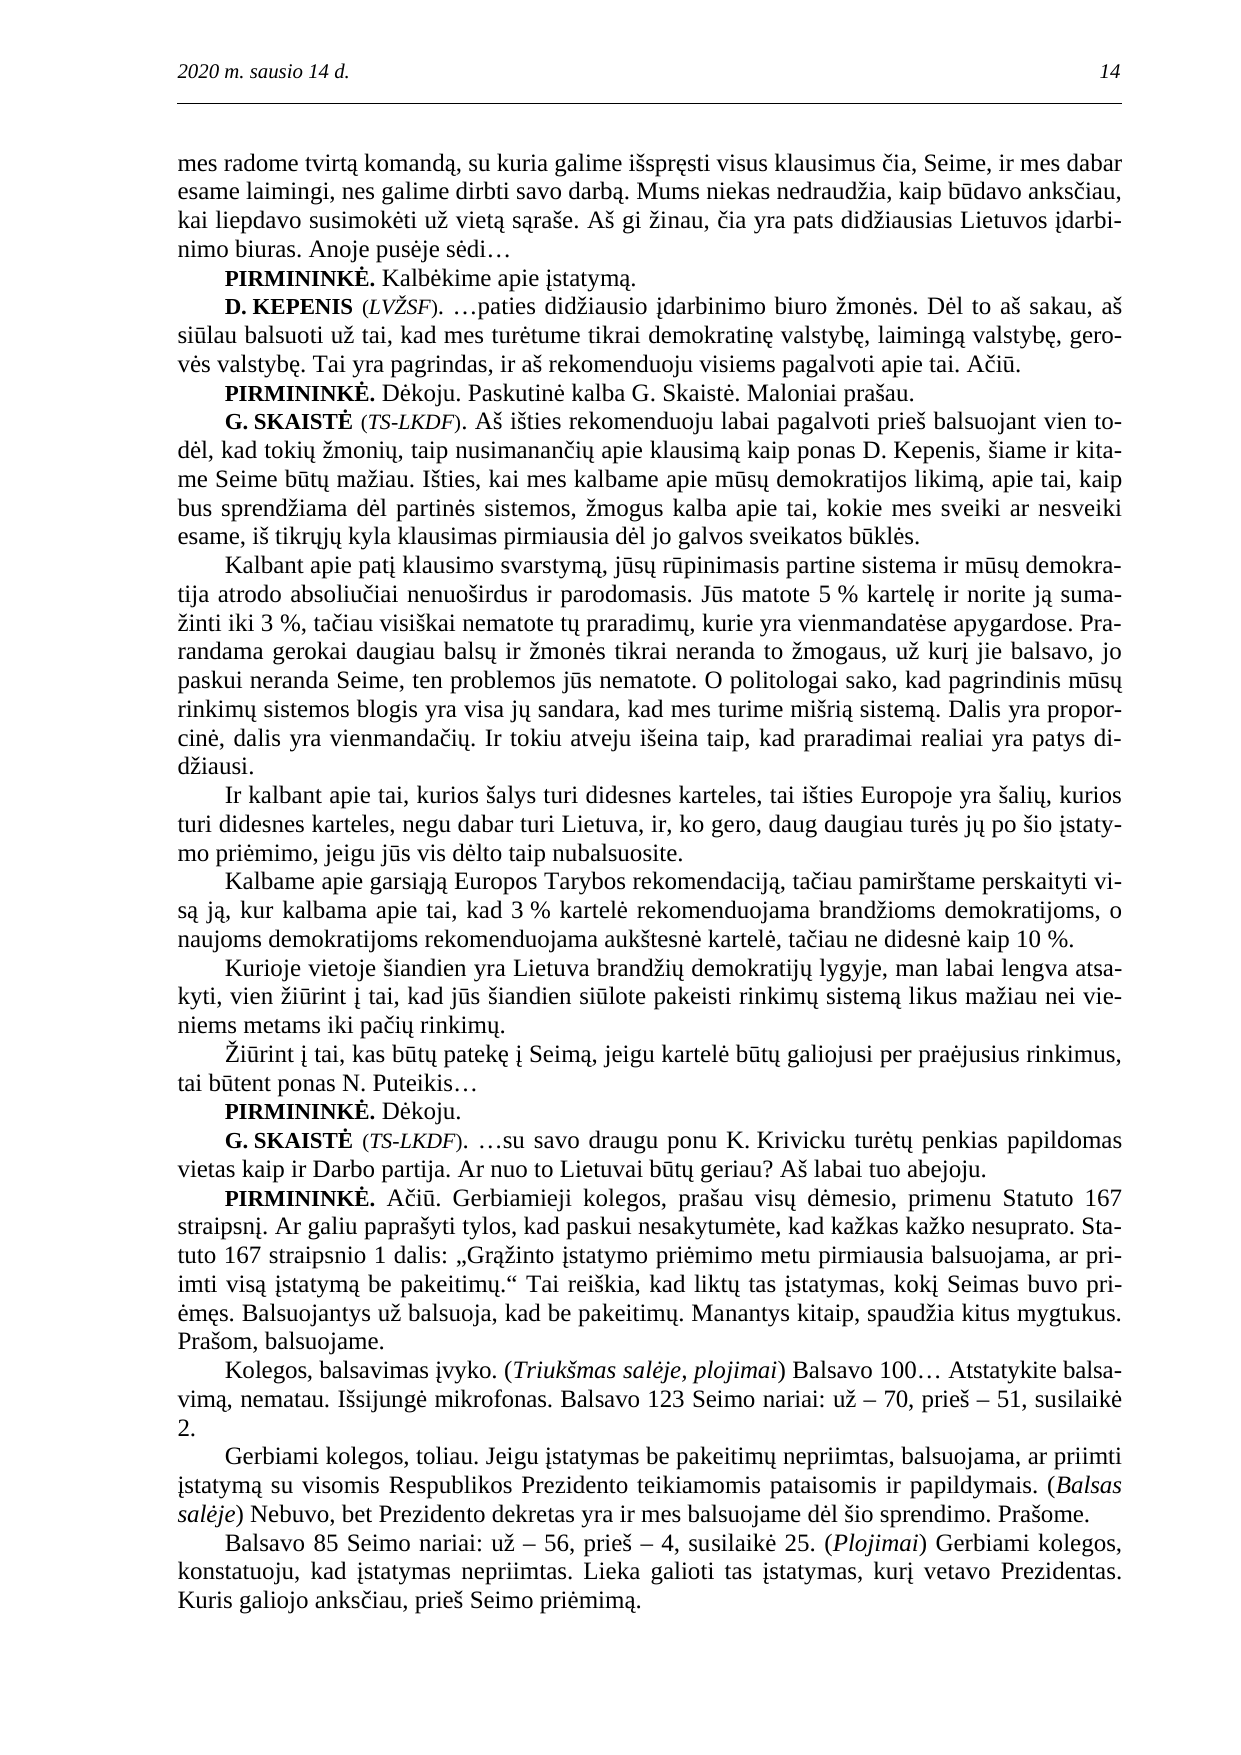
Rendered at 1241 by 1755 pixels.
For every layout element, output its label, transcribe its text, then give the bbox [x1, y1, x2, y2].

text Kal­ba­me apie gar­si­ą­ją Eu­ro­pos Ta­ry­bos re­ko­men­da­ci­ją, ta­čiau pa­mirš­ta­me per­skai­ty­ti vi­są ją, kur kal­ba­ma apie tai, kad 3 % kar­te­lė re­ko­men­duo­ja­ma bran­džioms de­mo­kra­tijoms, o nau­joms de­mo­kra­tijoms re­ko­men­duo­ja­ma aukš­tes­nė kar­te­lė, ta­čiau ne di­des­nė kaip 10 %. [177, 866, 1122, 953]
text D. KEPENIS (LVŽSF). …pa­ties di­džiau­sio įdar­bi­ni­mo biu­ro žmo­nės. Dėl to aš sa­kau, aš siū­lau bal­suo­ti už tai, kad mes tu­rė­tu­me tik­rai de­mo­kra­tinę vals­ty­bę, lai­min­gą vals­ty­bę, ge­ro­vės vals­ty­bę. Tai yra pa­grin­das, ir aš re­ko­men­duo­ju vi­siems pa­gal­vo­ti apie tai. Ačiū. [177, 291, 1122, 378]
text Žiū­rint į tai, kas bū­tų pa­te­kę į Sei­mą, jei­gu kar­te­lė bū­tų ga­lio­ju­si per pra­ėju­sius rin­ki­mus, tai bū­tent po­nas N. Pu­tei­kis… [177, 1039, 1122, 1096]
text PIRMININKĖ. Dė­ko­ju. [177, 1096, 1122, 1125]
text Ger­bia­mi ko­le­gos, to­liau. Jei­gu įsta­ty­mas be pa­kei­ti­mų ne­pri­im­tas, bal­suo­ja­ma, ar pri­im­ti įsta­ty­mą su vi­so­mis Res­pub­li­kos Pre­zi­den­to tei­kia­mo­mis pa­tai­so­mis ir pa­pil­dy­mais. (Bal­sas sa­lė­je) Ne­bu­vo, bet Pre­zi­den­to dek­re­tas yra ir mes bal­suo­ja­me dėl šio spren­di­mo. Pra­šo­me. [177, 1441, 1122, 1528]
text G. SKAISTĖ (TS-LKDF). …su sa­vo drau­gu po­nu K. Kri­vic­ku tu­rė­tų pen­kias pa­pil­do­mas vie­tas kaip ir Dar­bo par­ti­ja. Ar nuo to Lie­tu­vai bū­tų ge­riau? Aš la­bai tuo abe­jo­ju. [177, 1125, 1122, 1183]
text Kal­bant apie pa­tį klau­si­mo svars­ty­mą, jū­sų rū­pi­ni­ma­sis par­ti­ne sis­te­ma ir mū­sų de­mo­kra­tija at­ro­do ab­so­liu­čiai ne­nu­ošir­dus ir pa­ro­do­ma­sis. Jūs ma­to­te 5 % kar­te­lę ir no­ri­te ją su­ma­žin­ti iki 3 %, ta­čiau vi­siš­kai ne­ma­to­te tų pra­ra­di­mų, ku­rie yra vien­man­da­tė­se apy­gar­do­se. Pra­ran­da­ma ge­ro­kai dau­giau bal­sų ir žmo­nės tik­rai ne­ran­da to žmo­gaus, už ku­rį jie bal­sa­vo, jo pas­kui ne­ran­da Sei­me, ten pro­ble­mos jūs ne­ma­to­te. O po­li­to­lo­gai sa­ko, kad pa­grin­di­nis mū­sų rin­ki­mų sis­te­mos blo­gis yra vi­sa jų san­da­ra, kad mes tu­ri­me miš­rią sis­te­mą. Da­lis yra pro­por­ci­nė, da­lis yra vien­man­da­čių. Ir to­kiu at­ve­ju iš­ei­na taip, kad pra­ra­di­mai re­a­liai yra pa­tys di­džiau­si. [177, 550, 1122, 780]
text Bal­sa­vo 85 Sei­mo na­riai: už – 56, prieš – 4, su­si­lai­kė 25. (Plo­ji­mai) Ger­bia­mi ko­le­gos, kon­sta­tuo­ju, kad įsta­ty­mas ne­pri­im­tas. Lie­ka ga­lio­ti tas įsta­ty­mas, ku­rį ve­ta­vo Pre­zi­den­tas. Ku­ris ga­lio­jo anks­čiau, prieš Sei­mo pri­ėmi­mą. [177, 1528, 1122, 1614]
text Ku­rio­je vie­to­je šian­dien yra Lie­tu­va bran­džių de­mo­kra­tijų ly­gy­je, man la­bai leng­va at­sa­ky­ti, vien žiū­rint į tai, kad jūs šian­dien siū­lo­te pa­keis­ti rin­ki­mų sis­te­mą li­kus ma­žiau nei vie­niems me­tams iki pa­čių rin­ki­mų. [177, 953, 1122, 1039]
text Ko­le­gos, bal­sa­vi­mas įvy­ko. (Triukš­mas sa­lė­je, plo­ji­mai) Bal­sa­vo 100… At­sta­ty­ki­te bal­sa­vi­mą, ne­ma­tau. Iš­si­jun­gė mik­ro­fo­nas. Bal­sa­vo 123 Sei­mo na­riai: už – 70, prieš – 51, su­si­lai­kė 2. [177, 1355, 1122, 1441]
text G. SKAISTĖ (TS-LKDF). Aš iš­ties re­ko­men­duo­ju la­bai pa­gal­vo­ti prieš bal­suo­jant vien to­dėl, kad to­kių žmo­nių, taip nu­si­ma­nan­čių apie klau­si­mą kaip po­nas D. Ke­pe­nis, šia­me ir ki­ta­me Sei­me bū­tų ma­žiau. Iš­ties, kai mes kal­ba­me apie mū­sų de­mo­kra­tijos li­ki­mą, apie tai, kaip bus spren­džia­ma dėl par­ti­nės sis­te­mos, žmo­gus kal­ba apie tai, ko­kie mes svei­ki ar ne­svei­ki esa­me, iš tik­rų­jų ky­la klau­si­mas pir­miau­sia dėl jo gal­vos svei­ka­tos būk­lės. [177, 406, 1122, 550]
text mes ra­do­me tvir­tą ko­man­dą, su ku­ria ga­li­me iš­spręs­ti vi­sus klau­si­mus čia, Sei­me, ir mes da­bar esa­me lai­min­gi, nes ga­li­me dirb­ti sa­vo dar­bą. Mums nie­kas ne­drau­džia, kaip bū­da­vo anks­čiau, kai liep­da­vo su­si­mo­kė­ti už vie­tą są­ra­še. Aš gi ži­nau, čia yra pats di­džiau­sias Lie­tu­vos įdar­bi­ni­mo biu­ras. Ano­je pu­sė­je sė­di… [177, 148, 1122, 263]
text Ir kal­bant apie tai, ku­rios ša­lys tu­ri di­des­nes kar­te­les, tai iš­ties Eu­ro­po­je yra ša­lių, ku­rios tu­ri di­des­nes kar­te­les, ne­gu da­bar tu­ri Lie­tu­va, ir, ko ge­ro, daug dau­giau tu­rės jų po šio įsta­ty­mo pri­ėmi­mo, jei­gu jūs vis dėl­to taip nu­bal­suo­si­te. [177, 780, 1122, 866]
text PIRMININKĖ. Kal­bė­ki­me apie įsta­ty­mą. [177, 263, 1122, 291]
text PIRMININKĖ. Ačiū. Ger­bia­mie­ji ko­le­gos, pra­šau vi­sų dė­me­sio, pri­me­nu Sta­tu­to 167 straips­nį. Ar ga­liu pa­pra­šy­ti ty­los, kad pas­kui ne­sa­ky­tu­mė­te, kad kaž­kas kaž­ko ne­su­pra­to. Sta­tu­to 167 straips­nio 1 da­lis: „Grą­žin­to įsta­ty­mo pri­ėmi­mo me­tu pir­miau­sia bal­suo­ja­ma, ar pri­im­ti vi­są įsta­ty­mą be pa­kei­ti­mų.“ Tai reiš­kia, kad lik­tų tas įsta­ty­mas, ko­kį Sei­mas bu­vo pri­ėmęs. Bal­suo­jan­tys už bal­suo­ja, kad be pa­kei­ti­mų. Ma­nan­tys ki­taip, spau­džia ki­tus myg­tu­kus. Pra­šom, bal­suo­ja­me. [177, 1183, 1122, 1355]
text PIRMININKĖ. Dė­ko­ju. Pas­ku­ti­nė kal­ba G. Skais­tė. Ma­lo­niai pra­šau. [177, 378, 1122, 406]
